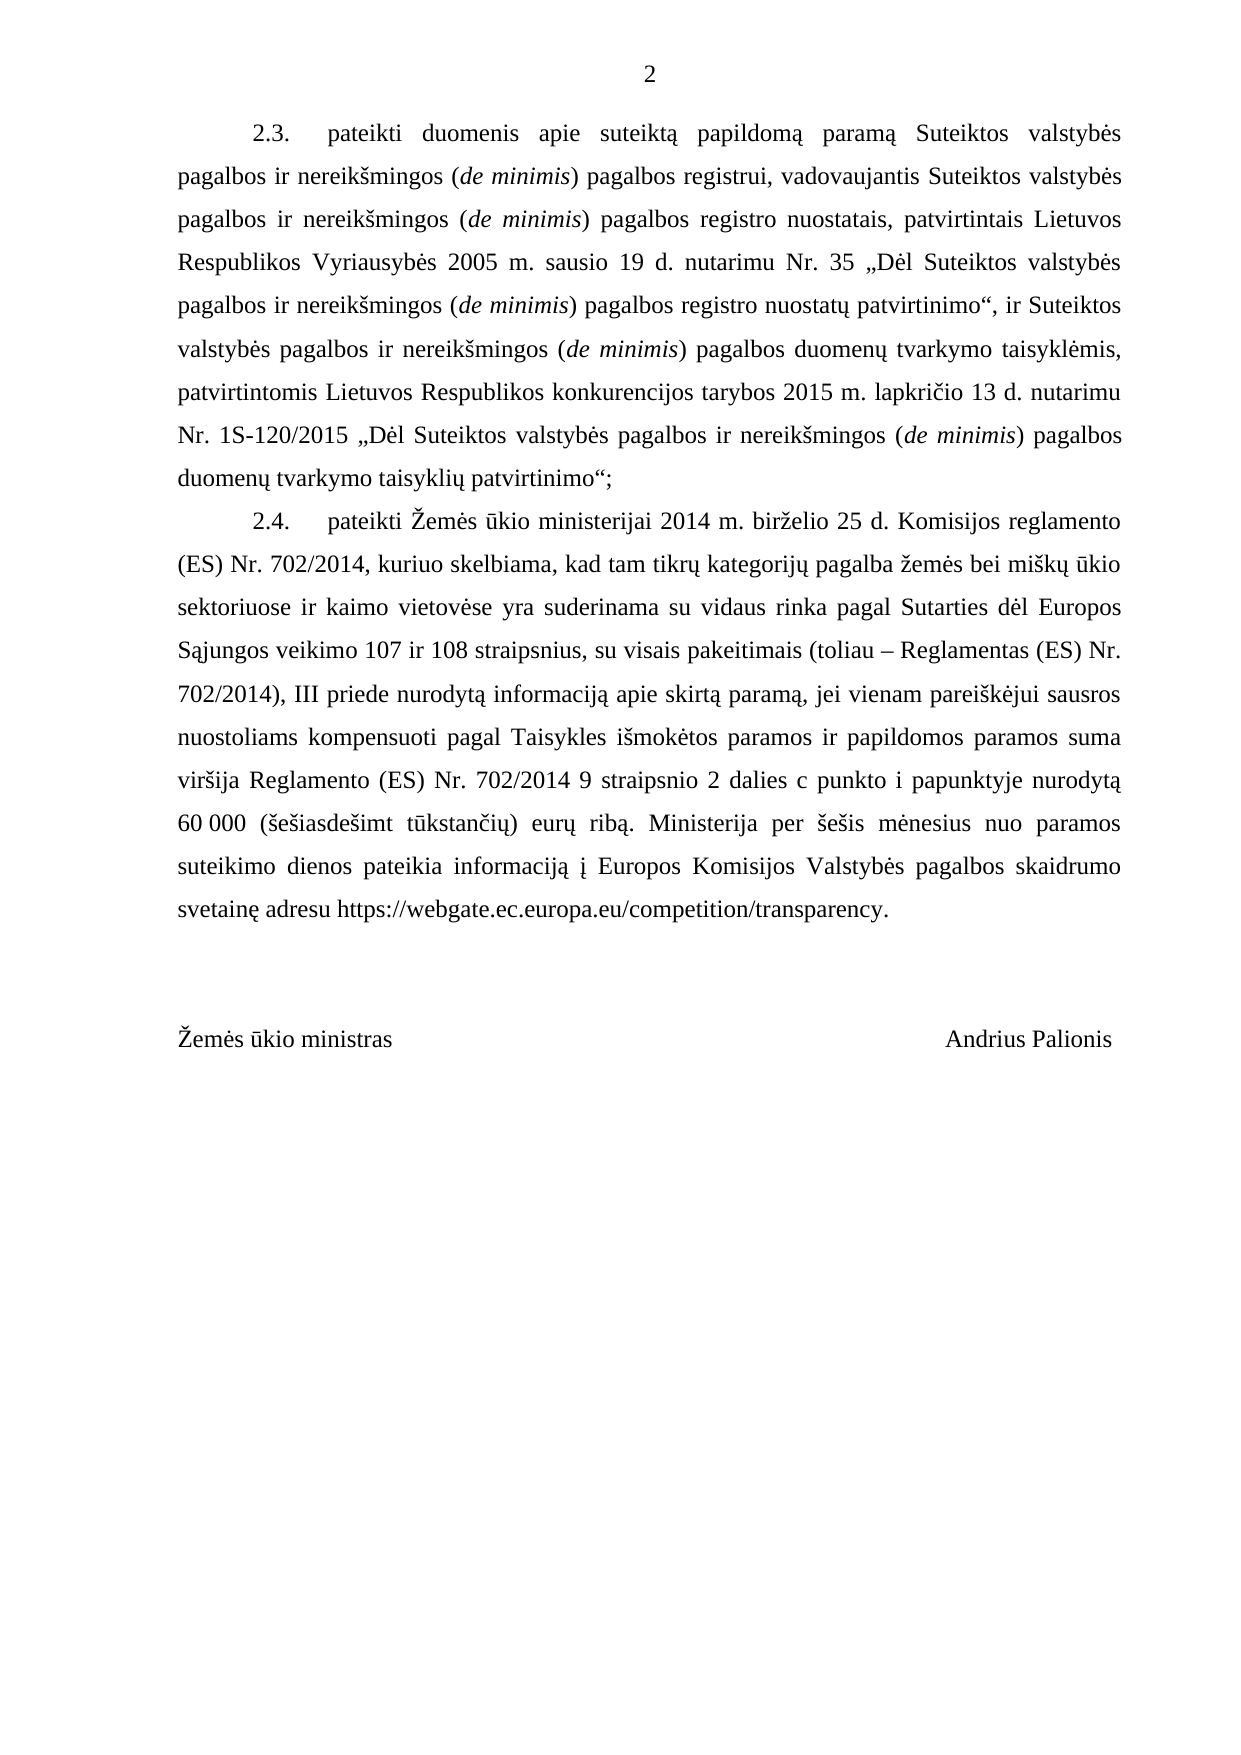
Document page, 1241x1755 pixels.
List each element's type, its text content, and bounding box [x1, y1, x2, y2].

text 2.4. pateikti Žemės ūkio ministerijai 2014 m. birželio 25 d. Komisijos reglamento (ES) Nr. 702/2014, kuriuo skelbiama, kad tam tikrų kategorijų pagalba žemės bei miškų ūkio sektoriuose ir kaimo vietovėse yra suderinama su vidaus rinka pagal Sutarties dėl Europos Sąjungos veikimo 107 ir 108 straipsnius, su visais pakeitimais (toliau – Reglamentas (ES) Nr. 702/2014), III priede nurodytą informaciją apie skirtą paramą, jei vienam pareiškėjui sausros nuostoliams kompensuoti pagal Taisykles išmokėtos paramos ir papildomos paramos suma viršija Reglamento (ES) Nr. 702/2014 9 straipsnio 2 dalies c punkto i papunktyje nurodytą 60 000 (šešiasdešimt tūkstančių) eurų ribą. Ministerija per šešis mėnesius nuo paramos suteikimo dienos pateikia informaciją į Europos Komisijos Valstybės pagalbos skaidrumo svetainę adresu https://webgate.ec.europa.eu/competition/transparency. [177, 506, 1122, 923]
text 2.3. pateikti duomenis apie suteiktą papildomą paramą Suteiktos valstybės pagalbos ir nereikšmingos (de minimis) pagalbos registrui, vadovaujantis Suteiktos valstybės pagalbos ir nereikšmingos (de minimis) pagalbos registro nuostatais, patvirtintais Lietuvos Respublikos Vyriausybės 2005 m. sausio 19 d. nutarimu Nr. 35 „Dėl Suteiktos valstybės pagalbos ir nereikšmingos (de minimis) pagalbos registro nuostatų patvirtinimo“, ir Suteiktos valstybės pagalbos ir nereikšmingos (de minimis) pagalbos duomenų tvarkymo taisyklėmis, patvirtintomis Lietuvos Respublikos konkurencijos tarybos 2015 m. lapkričio 13 d. nutarimu Nr. 1S-120/2015 „Dėl Suteiktos valstybės pagalbos ir nereikšmingos (de minimis) pagalbos duomenų tvarkymo taisyklių patvirtinimo“; [177, 118, 1122, 492]
text Žemės ūkio ministras Andrius Palionis [177, 1024, 1122, 1052]
